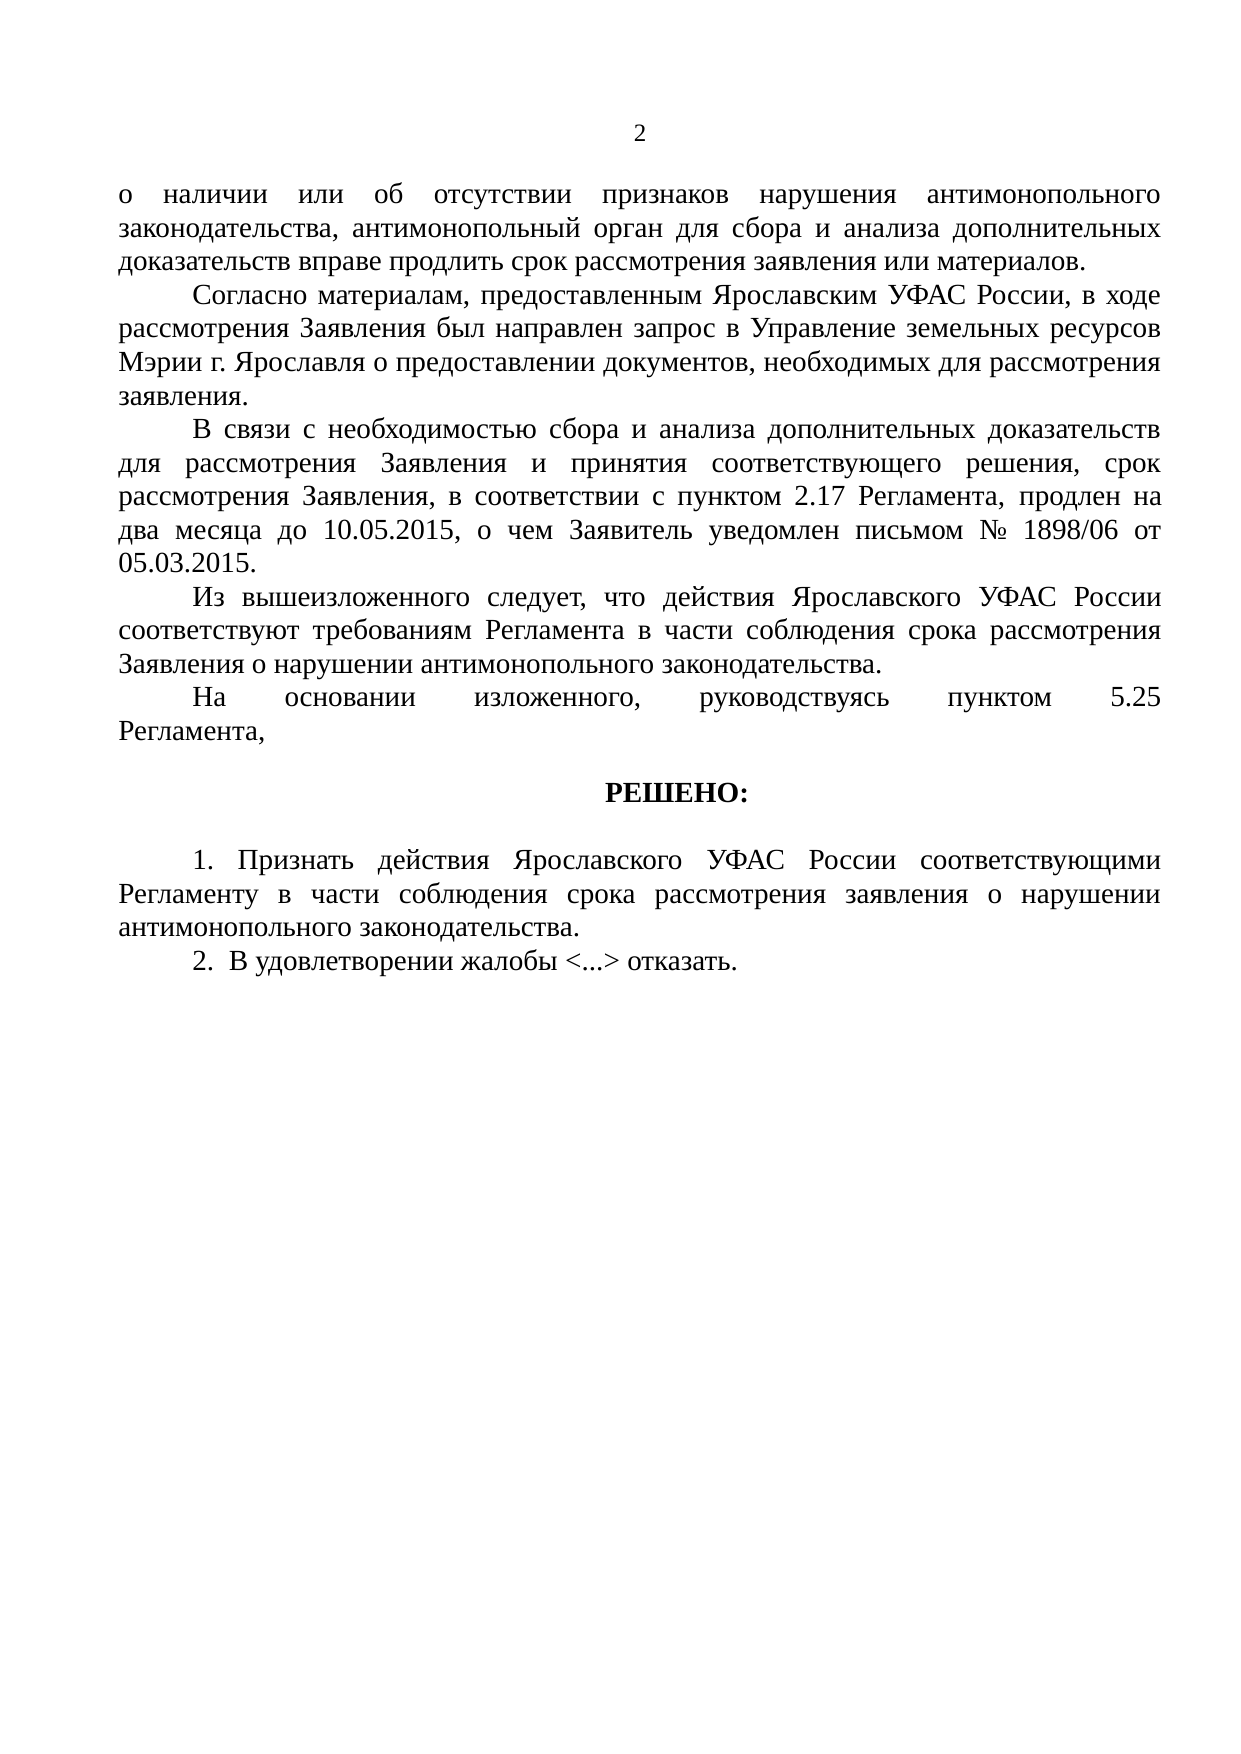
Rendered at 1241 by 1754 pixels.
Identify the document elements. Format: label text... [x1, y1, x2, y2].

text На основании изложенного, руководствуясь пунктом 5.25 Регламента, [118, 679, 1162, 747]
text В связи с необходимостью сбора и анализа дополнительных доказательств для рассмотрения Заявления и принятия соответствующего решения, срок рассмотрения Заявления, в соответствии с пунктом 2.17 Регламента, продлен на два месяца до 10.05.2015, о чем Заявитель уведомлен письмом № 1898/06 от 05.03.2015. [118, 411, 1162, 579]
text 1. Признать действия Ярославского УФАС России соответствующими Регламенту в части соблюдения срока рассмотрения заявления о нарушении антимонопольного законодательства. [118, 842, 1162, 943]
text Из вышеизложенного следует, что действия Ярославского УФАС России соответствуют требованиям Регламента в части соблюдения срока рассмотрения Заявления о нарушении антимонопольного законодательства. [118, 579, 1162, 679]
text о наличии или об отсутствии признаков нарушения антимонопольного законодательства, антимонопольный орган для сбора и анализа дополнительных доказательств вправе продлить срок рассмотрения заявления или материалов. [118, 176, 1162, 277]
text 2. В удовлетворении жалобы <...> отказать. [118, 943, 1162, 977]
text РЕШЕНО: [118, 775, 1162, 809]
text Согласно материалам, предоставленным Ярославским УФАС России, в ходе рассмотрения Заявления был направлен запрос в Управление земельных ресурсов Мэрии г. Ярославля о предоставлении документов, необходимых для рассмотрения заявления. [118, 277, 1162, 411]
